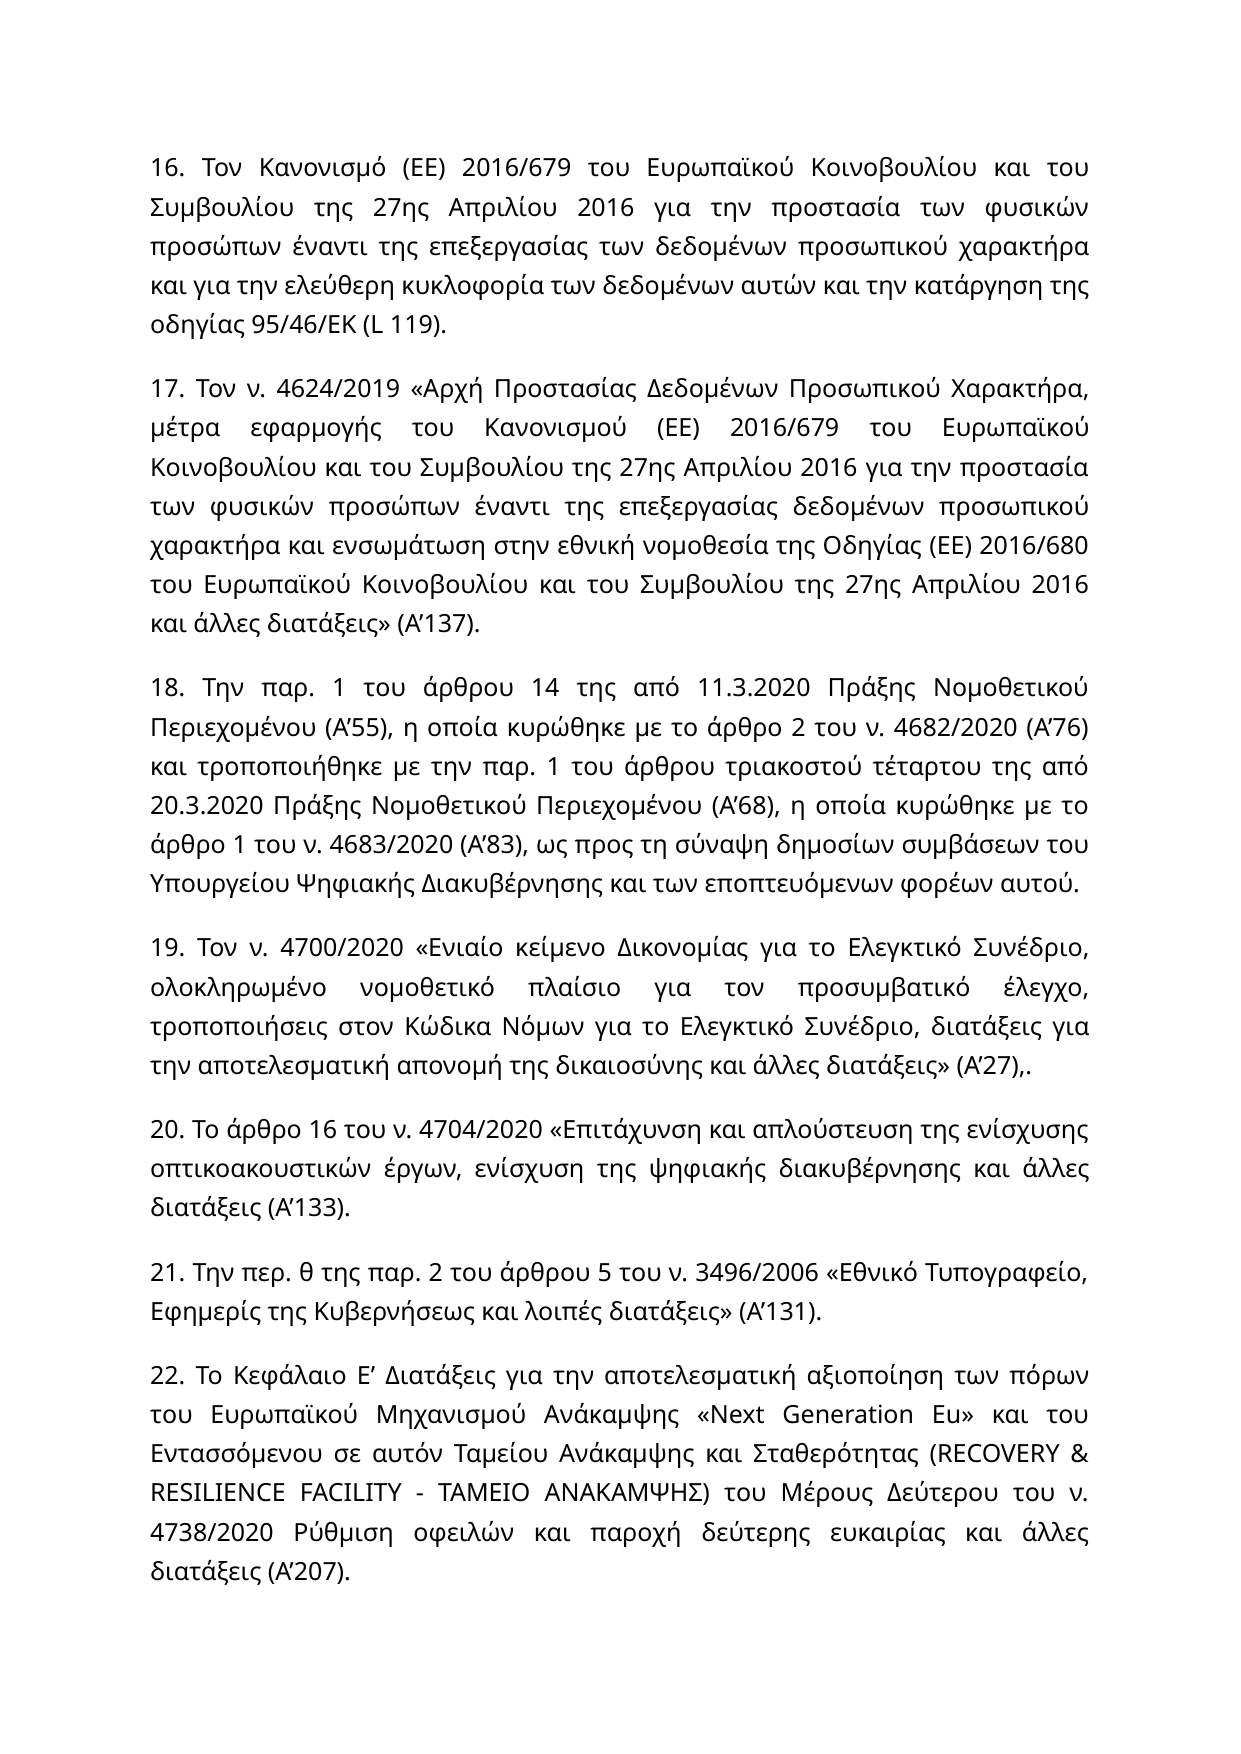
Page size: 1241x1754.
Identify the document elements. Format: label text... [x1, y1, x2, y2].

text 16. Τον Κανονισμό (ΕΕ) 2016/679 του Ευρωπαϊκού Κοινοβουλίου και του Συμβουλίου της 27ης Απριλίου 2016 για την προστασία των φυσικών προσώπων έναντι της επεξεργασίας των δεδομένων προσωπικού χαρακτήρα και για την ελεύθερη κυκλοφορία των δεδομένων αυτών και την κατάργηση της οδηγίας 95/46/ΕΚ (L 119). [150, 150, 1090, 341]
text 19. Τον ν. 4700/2020 «Ενιαίο κείμενο Δικονομίας για το Ελεγκτικό Συνέδριο, ολοκληρωμένο νομοθετικό πλαίσιο για τον προσυμβατικό έλεγχο, τροποποιήσεις στον Κώδικα Νόμων για το Ελεγκτικό Συνέδριο, διατάξεις για την αποτελεσματική απονομή της δικαιοσύνης και άλλες διατάξεις» (Α’27),. [150, 930, 1090, 1082]
text 21. Την περ. θ της παρ. 2 του άρθρου 5 του ν. 3496/2006 «Εθνικό Τυπογραφείο, Εφημερίς της Κυβερνήσεως και λοιπές διατάξεις» (Α’131). [150, 1254, 1090, 1327]
text 17. Τον ν. 4624/2019 «Αρχή Προστασίας Δεδομένων Προσωπικού Χαρακτήρα, μέτρα εφαρμογής του Κανονισμού (ΕΕ) 2016/679 του Ευρωπαϊκού Κοινοβουλίου και του Συμβουλίου της 27ης Απριλίου 2016 για την προστασία των φυσικών προσώπων έναντι της επεξεργασίας δεδομένων προσωπικού χαρακτήρα και ενσωμάτωση στην εθνική νομοθεσία της Οδηγίας (ΕΕ) 2016/680 του Ευρωπαϊκού Κοινοβουλίου και του Συμβουλίου της 27ης Απριλίου 2016 και άλλες διατάξεις» (Α’137). [150, 371, 1090, 640]
text 18. Την παρ. 1 του άρθρου 14 της από 11.3.2020 Πράξης Νομοθετικού Περιεχομένου (A’55), η οποία κυρώθηκε με το άρθρο 2 του ν. 4682/2020 (A’76) και τροποποιήθηκε με την παρ. 1 του άρθρου τριακοστού τέταρτου της από 20.3.2020 Πράξης Νομοθετικού Περιεχομένου (Α’68), η οποία κυρώθηκε με το άρθρο 1 του ν. 4683/2020 (A’83), ως προς τη σύναψη δημοσίων συμβάσεων του Υπουργείου Ψηφιακής Διακυβέρνησης και των εποπτευόμενων φορέων αυτού. [150, 670, 1090, 900]
text 20. Το άρθρο 16 του ν. 4704/2020 «Επιτάχυνση και απλούστευση της ενίσχυσης οπτικοακουστικών έργων, ενίσχυση της ψηφιακής διακυβέρνησης και άλλες διατάξεις (Α’133). [150, 1112, 1090, 1224]
text 22. Το Κεφάλαιο Ε’ Διατάξεις για την αποτελεσματική αξιοποίηση των πόρων του Ευρωπαϊκού Μηχανισμού Ανάκαμψης «Next Generation Eu» και του Εντασσόμενου σε αυτόν Ταμείου Ανάκαμψης και Σταθερότητας (RECOVERY & RESILIENCE FACILITY - ΤΑΜΕΙΟ ΑΝΑΚΑΜΨΗΣ) του Μέρους Δεύτερου του ν. 4738/2020 Ρύθμιση οφειλών και παροχή δεύτερης ευκαιρίας και άλλες διατάξεις (Α’207). [150, 1357, 1090, 1587]
